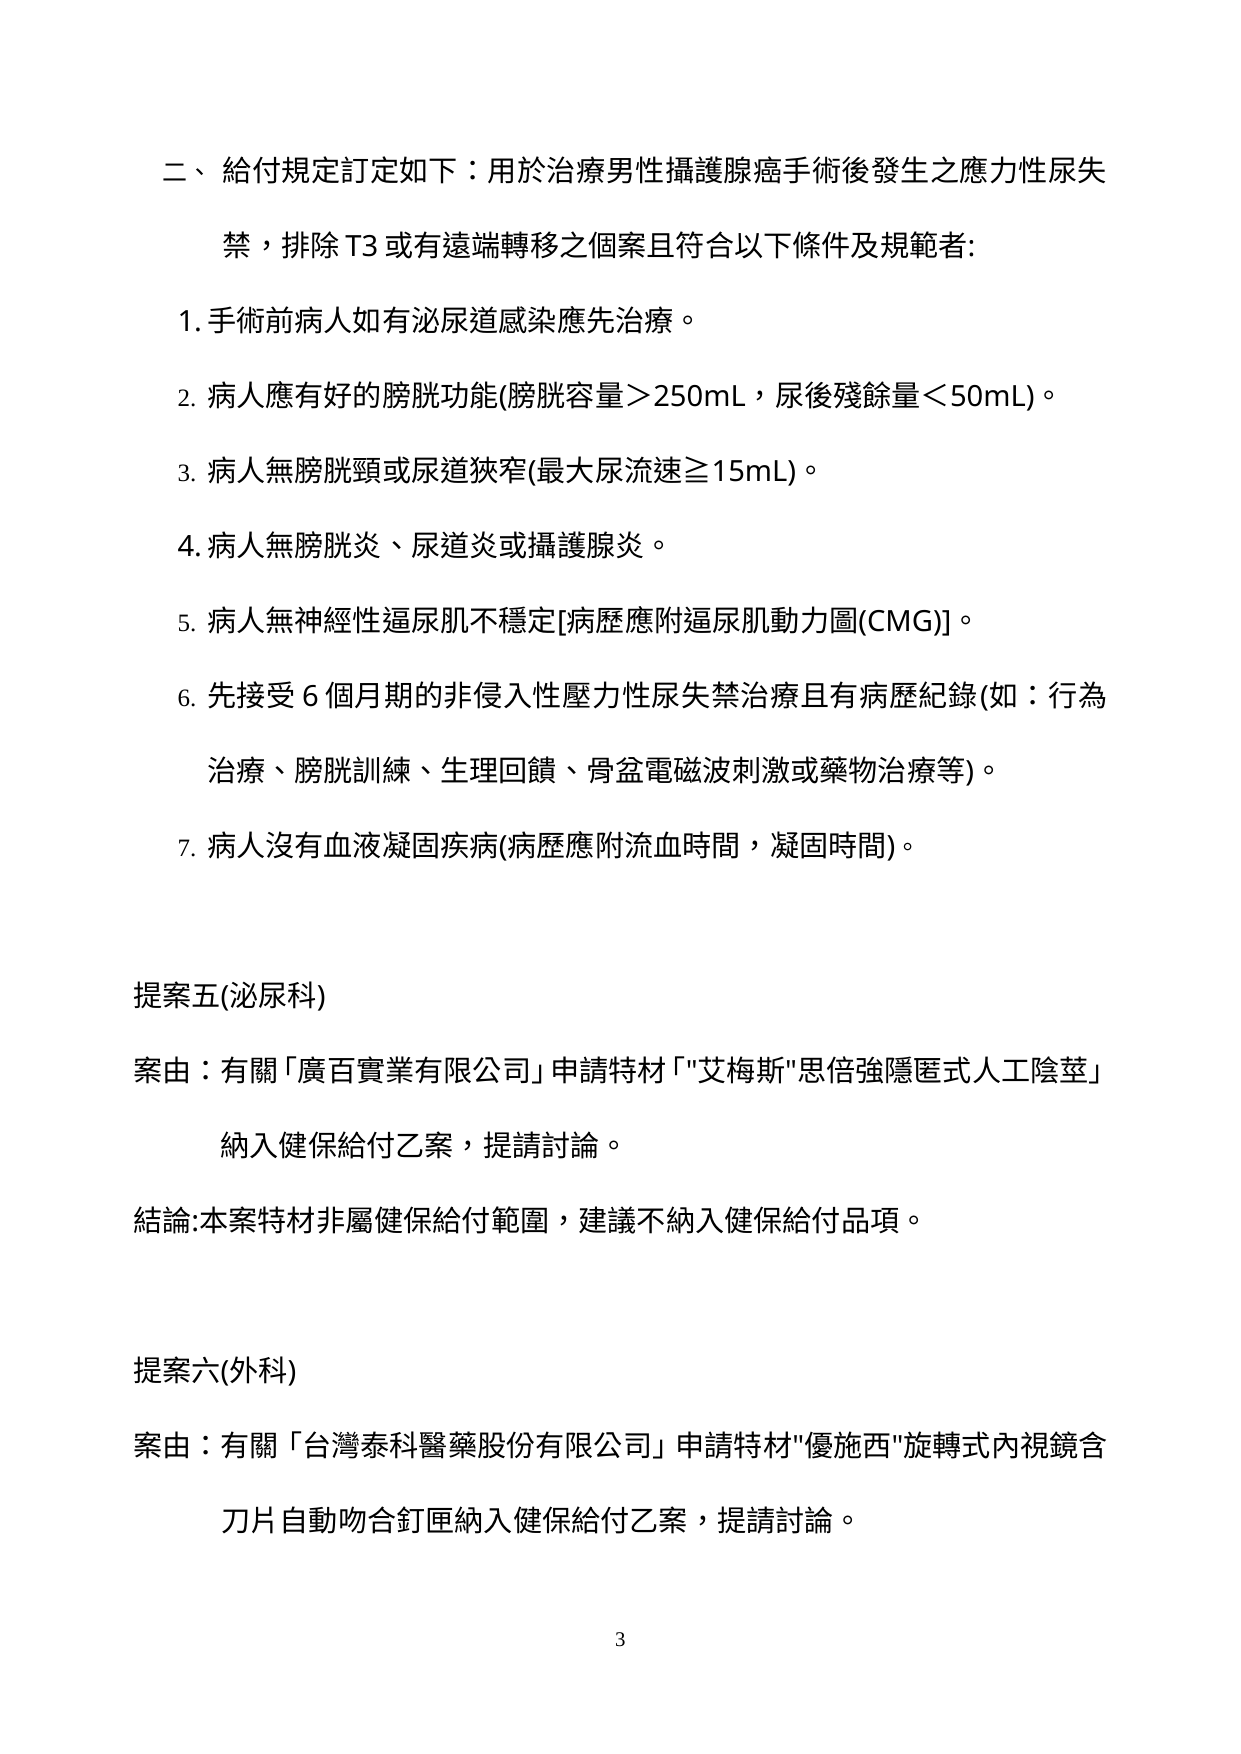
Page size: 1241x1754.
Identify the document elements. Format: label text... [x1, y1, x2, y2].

text 案由：有關「廣百實業有限公司」申請特材「"艾梅斯"思倍強隱匿式人工陰莖」納入健保給付乙案，提請討論。 [133, 1031, 1107, 1181]
list 病人沒有血液凝固疾病(病歷應附流血時間，凝固時間)。 [177, 806, 1107, 881]
text 提案六(外科) [133, 1331, 1107, 1406]
list 先接受6個月期的非侵入性壓力性尿失禁治療且有病歷紀錄(如：行為治療、膀胱訓練、生理回饋、骨盆電磁波刺激或藥物治療等)。 [177, 656, 1107, 806]
list 病人無神經性逼尿肌不穩定[病歷應附逼尿肌動力圖(CMG)]。 [170, 581, 1107, 656]
text 結論:本案特材非屬健保給付範圍，建議不納入健保給付品項。 [133, 1181, 1107, 1256]
list 給付規定訂定如下：用於治療男性攝護腺癌手術後發生之應力性尿失禁，排除T3或有遠端轉移之個案且符合以下條件及規範者: [162, 131, 1107, 281]
list 病人無膀胱頸或尿道狹窄(最大尿流速≧15mL)。 [170, 431, 1107, 506]
text 提案五(泌尿科) [133, 956, 1107, 1031]
list 病人無膀胱炎、尿道炎或攝護腺炎。 [170, 506, 1107, 581]
list 病人應有好的膀胱功能(膀胱容量＞250mL，尿後殘餘量＜50mL)。 [170, 356, 1107, 431]
text 案由：有關「台灣泰科醫藥股份有限公司」申請特材"優施西"旋轉式內視鏡含刀片自動吻合釘匣納入健保給付乙案，提請討論。 [133, 1406, 1107, 1556]
list 手術前病人如有泌尿道感染應先治療。 [170, 281, 1107, 356]
